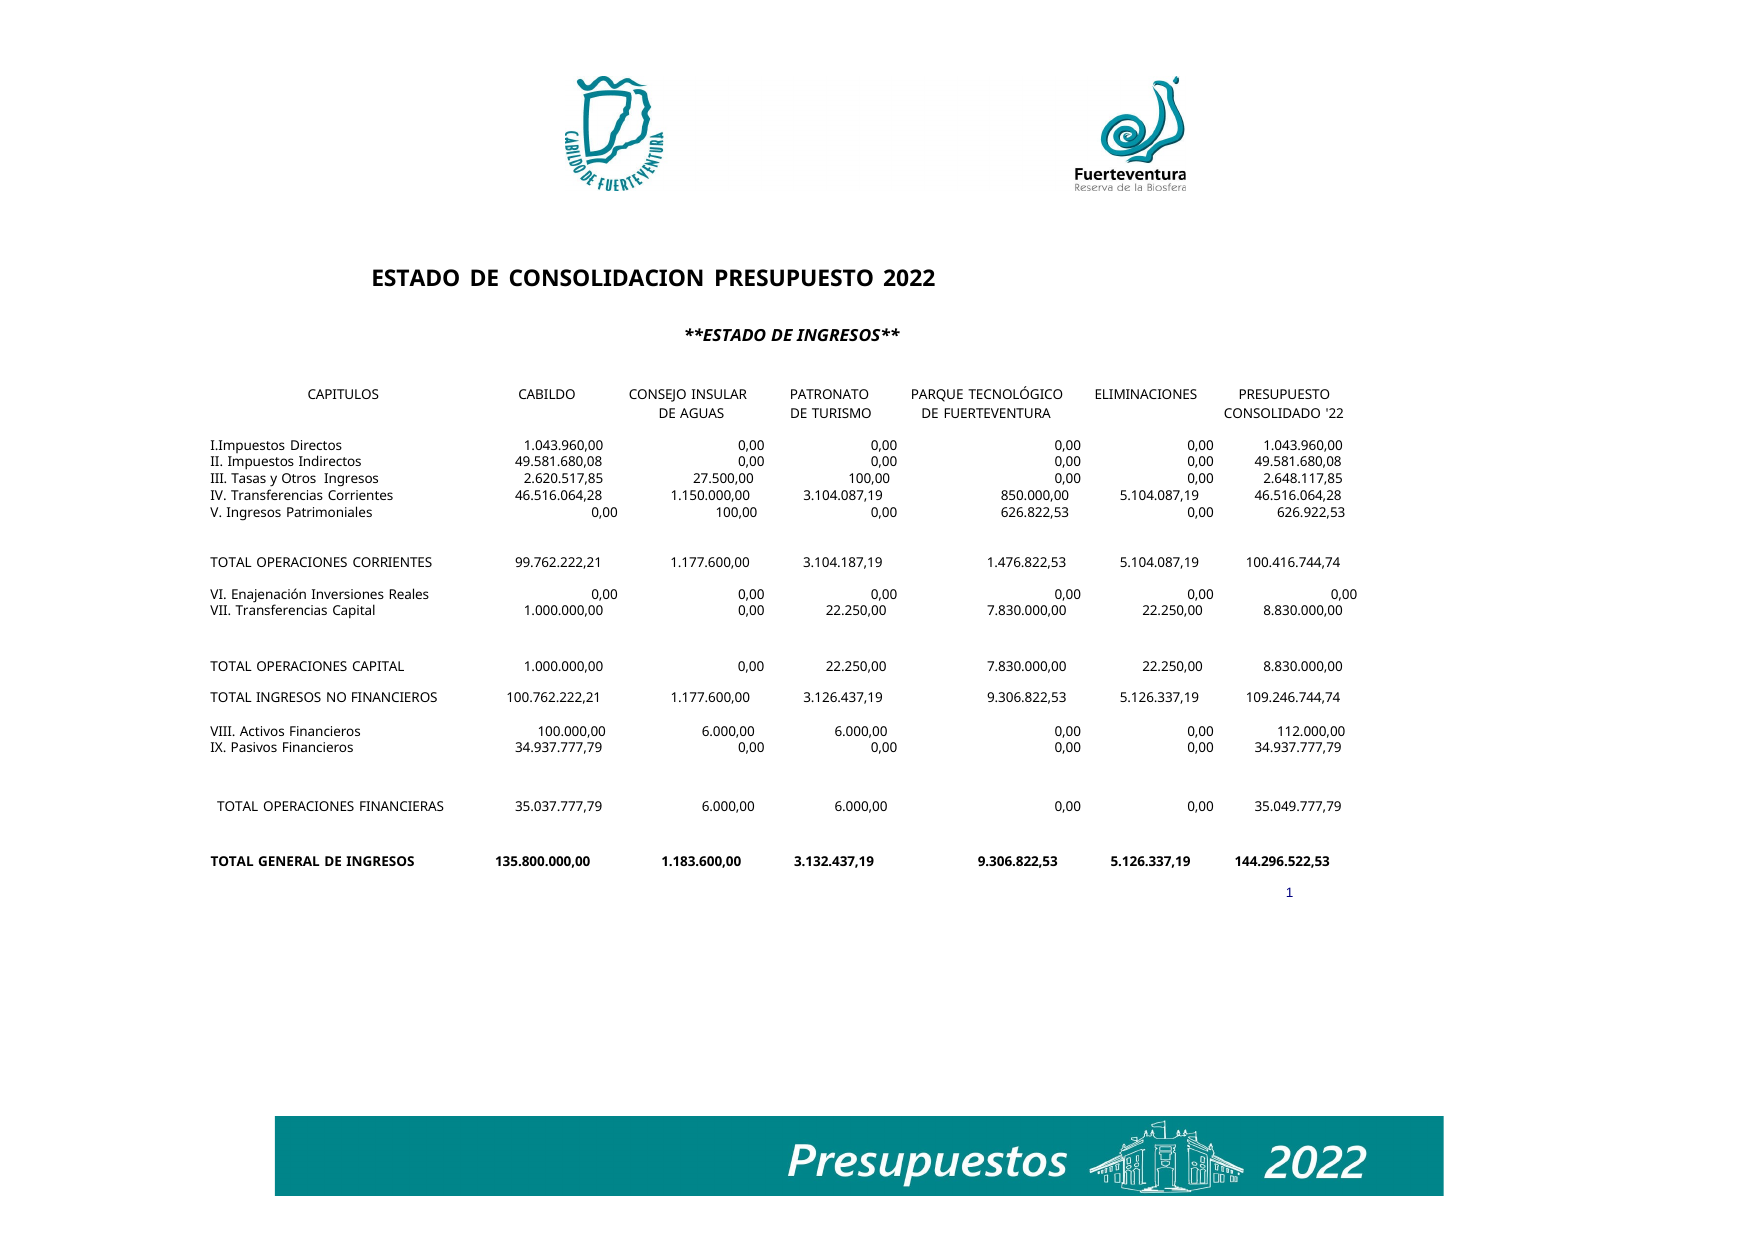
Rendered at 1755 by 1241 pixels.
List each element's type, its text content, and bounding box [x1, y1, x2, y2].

table_header PATRONATO DE TURISMO [777, 377, 904, 428]
table_cell 626.922,53 [1219, 505, 1363, 537]
table_cell 1.000.000,00 [482, 638, 623, 681]
table_cell TOTAL INGRESOS NO FINANCIEROS [205, 681, 482, 714]
table_header ELIMINACIONES [1088, 377, 1218, 428]
table_cell 100.000,00 [482, 715, 623, 740]
table_cell 100.416.744,74 [1219, 537, 1363, 577]
table_cell 8.830.000,00 [1219, 638, 1363, 681]
table_cell 5.126.337,19 [1088, 831, 1218, 876]
table_cell 850.000,00 [904, 488, 1087, 505]
table_cell 0,00 [1088, 454, 1218, 471]
table_cell 0,00 [1088, 715, 1218, 740]
table_header CONSEJO INSULAR DE AGUAS [623, 377, 777, 428]
table_cell 22.250,00 [1088, 638, 1218, 681]
table_cell 100.762.222,21 [482, 681, 623, 714]
table_cell 0,00 [1088, 577, 1218, 603]
table_cell 0,00 [904, 454, 1087, 471]
table_cell 35.049.777,79 [1219, 776, 1363, 831]
table_cell [482, 876, 623, 911]
table_cell 7.830.000,00 [904, 603, 1087, 637]
table_cell 5.104.087,19 [1088, 488, 1218, 505]
table_cell 0,00 [904, 471, 1087, 488]
table_cell 27.500,00 [623, 471, 777, 488]
table_cell 22.250,00 [777, 638, 904, 681]
table_cell 109.246.744,74 [1219, 681, 1363, 714]
table_header CABILDO [482, 377, 623, 428]
table_cell 0,00 [904, 715, 1087, 740]
table_cell 112.000,00 [1219, 715, 1363, 740]
table_cell 0,00 [482, 505, 623, 537]
table_cell 0,00 [623, 740, 777, 776]
table_cell 35.037.777,79 [482, 776, 623, 831]
table_cell 49.581.680,08 [482, 454, 623, 471]
table_cell 49.581.680,08 [1219, 454, 1363, 471]
table_cell 1.043.960,00 [482, 428, 623, 454]
text ESTADO DE CONSOLIDACION PRESUPUESTO 2022 [194, 262, 1113, 293]
table_cell 1.000.000,00 [482, 603, 623, 637]
table_cell 6.000,00 [623, 776, 777, 831]
table_cell 0,00 [1219, 577, 1363, 603]
table_cell 9.306.822,53 [904, 681, 1087, 714]
table_cell 1 [1219, 876, 1363, 911]
table_cell 5.104.087,19 [1088, 537, 1218, 577]
table_cell 3.126.437,19 [777, 681, 904, 714]
table_cell 22.250,00 [1088, 603, 1218, 637]
table_cell 144.296.522,53 [1219, 831, 1363, 876]
table_cell TOTAL OPERACIONES CAPITAL [205, 638, 482, 681]
text **ESTADO DE INGRESOS** [452, 323, 1132, 346]
table_cell 0,00 [904, 428, 1087, 454]
table_cell VI. Enajenación Inversiones Reales [205, 577, 482, 603]
table_cell TOTAL GENERAL DE INGRESOS [205, 831, 482, 876]
table_cell III. Tasas y Otros Ingresos [205, 471, 482, 488]
table_cell 135.800.000,00 [482, 831, 623, 876]
table_cell 0,00 [904, 776, 1087, 831]
table_cell I.Impuestos Directos [205, 428, 482, 454]
table_cell 0,00 [623, 428, 777, 454]
table_cell V. Ingresos Patrimoniales [205, 505, 482, 537]
table_cell 0,00 [1088, 776, 1218, 831]
table_cell 7.830.000,00 [904, 638, 1087, 681]
table_cell [1088, 876, 1218, 911]
table_cell 0,00 [1088, 471, 1218, 488]
table_cell 0,00 [777, 505, 904, 537]
table_cell 0,00 [904, 740, 1087, 776]
table_cell 1.177.600,00 [623, 681, 777, 714]
table_cell 3.132.437,19 [777, 831, 904, 876]
table_cell 3.104.187,19 [777, 537, 904, 577]
table_cell 1.476.822,53 [904, 537, 1087, 577]
table_cell 6.000,00 [777, 715, 904, 740]
table_cell 2.620.517,85 [482, 471, 623, 488]
table_cell 100,00 [623, 505, 777, 537]
table_cell 6.000,00 [777, 776, 904, 831]
table_cell 34.937.777,79 [1219, 740, 1363, 776]
table_cell IV. Transferencias Corrientes [205, 488, 482, 505]
table_cell 9.306.822,53 [904, 831, 1087, 876]
table_cell 0,00 [1088, 740, 1218, 776]
table_cell [777, 876, 904, 911]
table_cell 0,00 [777, 428, 904, 454]
table_cell IX. Pasivos Financieros [205, 740, 482, 776]
table_cell [205, 876, 482, 911]
table_cell 34.937.777,79 [482, 740, 623, 776]
table_cell 0,00 [623, 577, 777, 603]
table_cell 5.126.337,19 [1088, 681, 1218, 714]
table_cell 0,00 [623, 454, 777, 471]
table_cell 0,00 [777, 454, 904, 471]
table_cell 0,00 [482, 577, 623, 603]
table_cell 100,00 [777, 471, 904, 488]
table_cell 0,00 [777, 740, 904, 776]
table_cell 0,00 [623, 603, 777, 637]
table_cell [904, 876, 1087, 911]
table_header PRESUPUESTO CONSOLIDADO '22 [1219, 377, 1363, 428]
table_cell 0,00 [1088, 428, 1218, 454]
table_cell TOTAL OPERACIONES FINANCIERAS [205, 776, 482, 831]
table_cell VIII. Activos Financieros [205, 715, 482, 740]
table_cell 22.250,00 [777, 603, 904, 637]
table_cell 2.648.117,85 [1219, 471, 1363, 488]
table_cell 0,00 [777, 577, 904, 603]
table_header CAPITULOS [205, 377, 482, 428]
table_cell 0,00 [1088, 505, 1218, 537]
table_cell 1.183.600,00 [623, 831, 777, 876]
table_cell 0,00 [623, 638, 777, 681]
table_cell 99.762.222,21 [482, 537, 623, 577]
table_cell TOTAL OPERACIONES CORRIENTES [205, 537, 482, 577]
table_cell 1.150.000,00 [623, 488, 777, 505]
table_cell 8.830.000,00 [1219, 603, 1363, 637]
table_cell VII. Transferencias Capital [205, 603, 482, 637]
table_cell 1.177.600,00 [623, 537, 777, 577]
table_cell II. Impuestos Indirectos [205, 454, 482, 471]
table_cell 6.000,00 [623, 715, 777, 740]
table_cell [623, 876, 777, 911]
table_cell 0,00 [904, 577, 1087, 603]
table_cell 3.104.087,19 [777, 488, 904, 505]
table_cell 626.822,53 [904, 505, 1087, 537]
table_cell 46.516.064,28 [1219, 488, 1363, 505]
table_cell 1.043.960,00 [1219, 428, 1363, 454]
table_header PARQUE TECNOLÓGICO DE FUERTEVENTURA [904, 377, 1087, 428]
table_cell 46.516.064,28 [482, 488, 623, 505]
